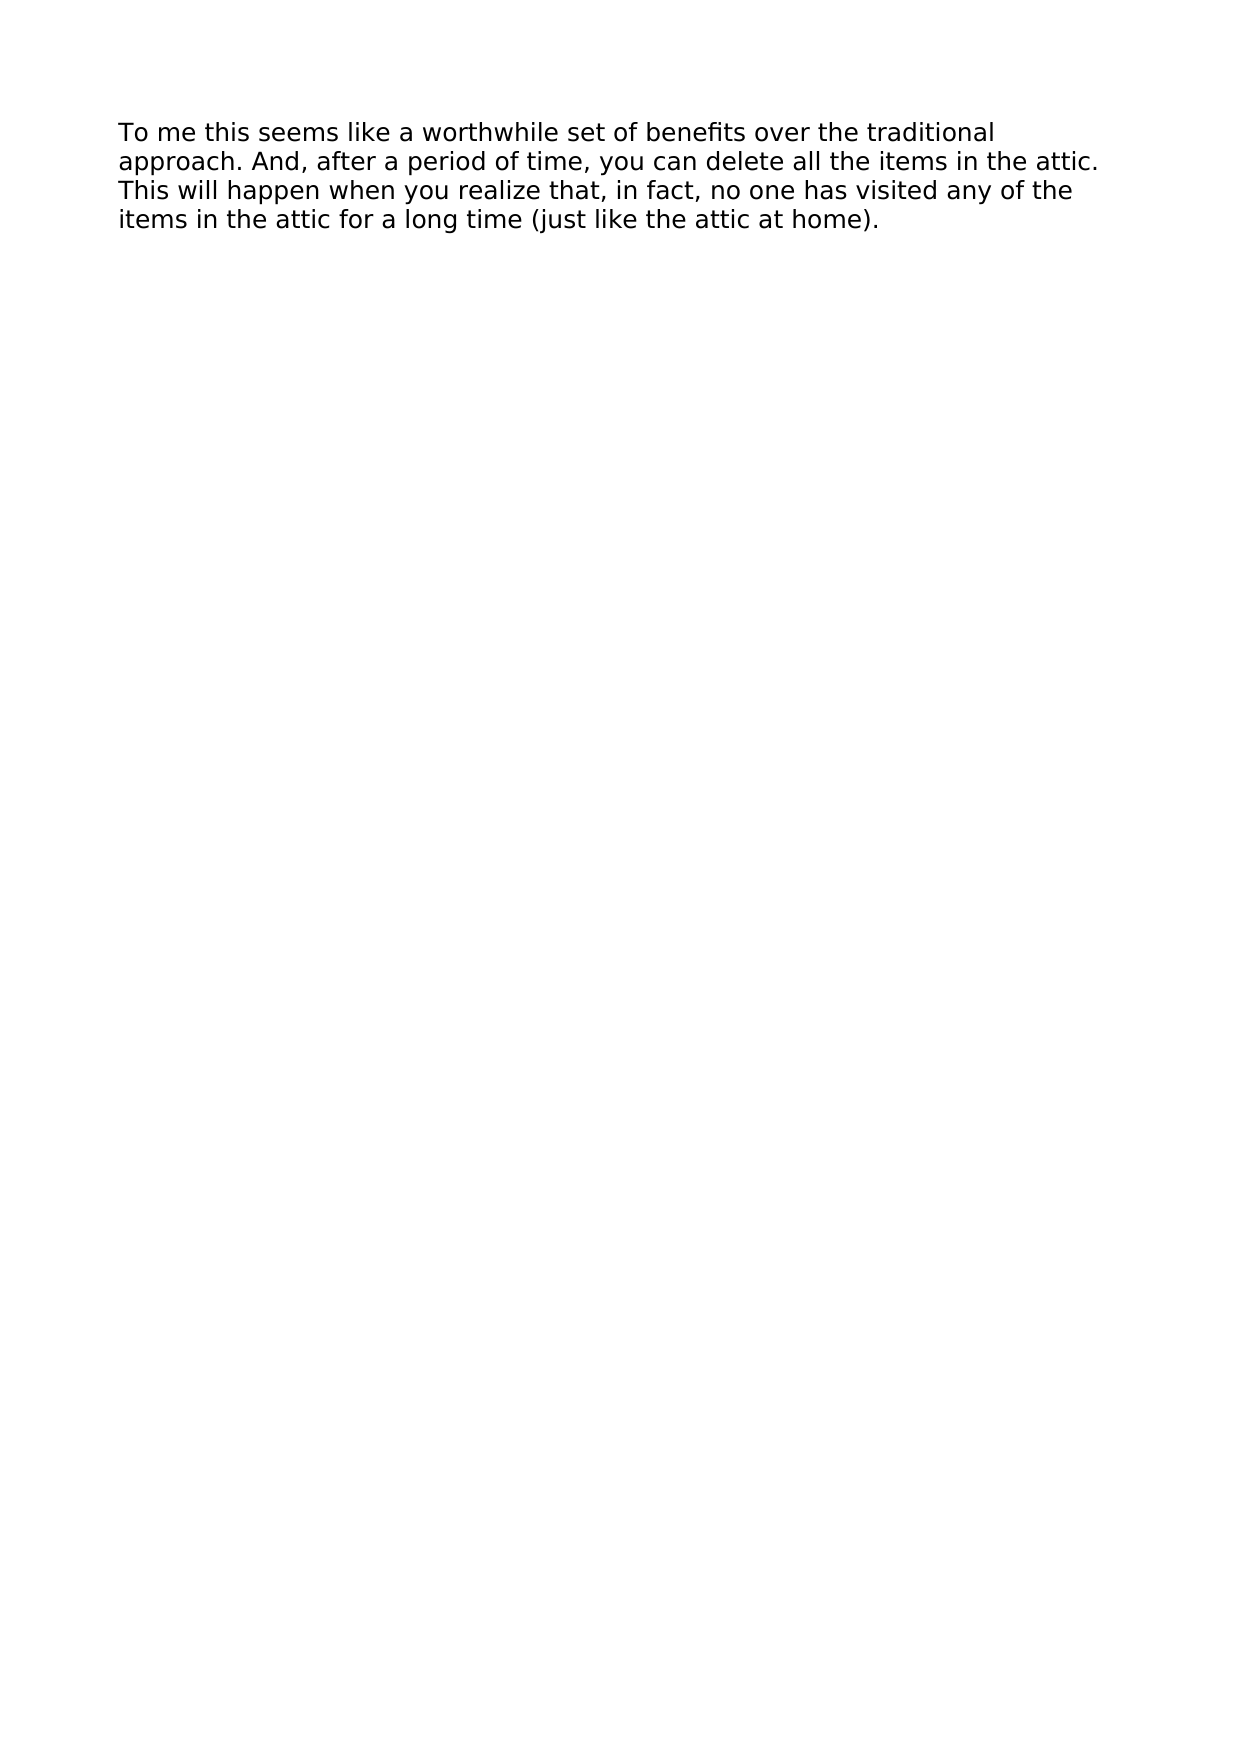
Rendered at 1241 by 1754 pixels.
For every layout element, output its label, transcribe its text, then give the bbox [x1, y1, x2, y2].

text To me this seems like a worthwhile set of benefits over the traditional approach. And, after a period of time, you can delete all the items in the attic. This will happen when you realize that, in fact, no one has visited any of the items in the attic for a long time (just like the attic at home). [118, 118, 1122, 235]
